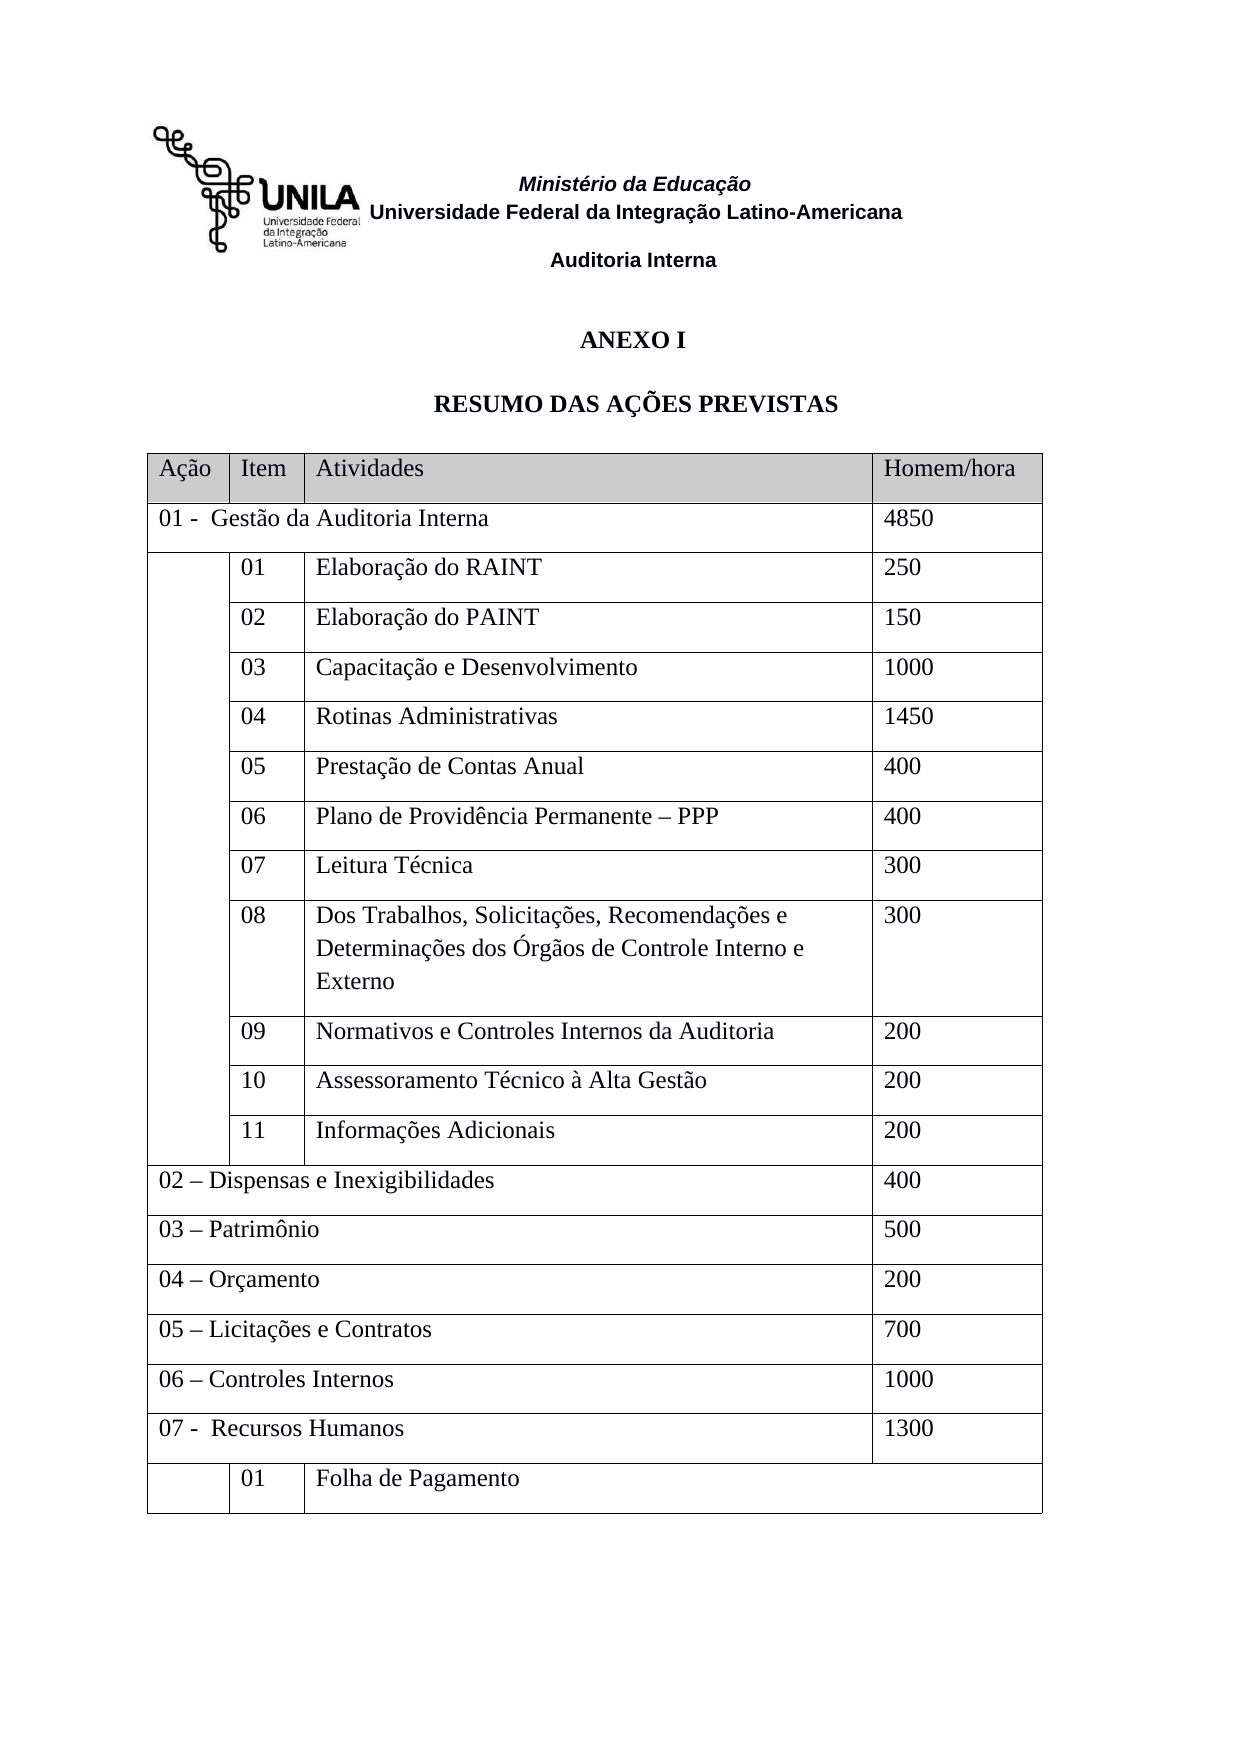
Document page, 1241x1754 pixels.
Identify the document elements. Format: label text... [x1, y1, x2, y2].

table_cell 02 – Dispensas e Inexigibilidades [148, 1166, 872, 1214]
table_cell 07 - Recursos Humanos [148, 1414, 872, 1463]
table_cell 300 [873, 851, 1042, 900]
text RESUMO DAS AÇÕES PREVISTAS [150, 389, 1122, 418]
table_header Homem/hora [873, 454, 1042, 502]
table_cell 200 [873, 1017, 1042, 1065]
table_header Item [230, 454, 304, 502]
table_cell 01 - Gestão da Auditoria Interna [148, 504, 872, 552]
table_cell Prestação de Contas Anual [305, 752, 872, 801]
table_cell 05 [230, 752, 304, 801]
table_cell 01 [230, 1464, 304, 1513]
picture [150, 123, 366, 256]
table_cell Normativos e Controles Internos da Auditoria [305, 1017, 872, 1065]
table_cell Leitura Técnica [305, 851, 872, 900]
table_cell 200 [873, 1066, 1042, 1115]
text ANEXO I [150, 325, 1122, 354]
table_cell 04 [230, 702, 304, 751]
table_cell Assessoramento Técnico à Alta Gestão [305, 1066, 872, 1115]
table_cell 200 [873, 1116, 1042, 1165]
table_cell 03 [230, 653, 304, 701]
table_cell 02 [230, 603, 304, 652]
table_cell Elaboração do PAINT [305, 603, 872, 652]
table_cell 10 [230, 1066, 304, 1115]
table_cell [148, 1464, 229, 1513]
table_cell 300 [873, 901, 1042, 1016]
table_cell 400 [873, 802, 1042, 850]
table_cell 06 – Controles Internos [148, 1365, 872, 1413]
table_cell 150 [873, 603, 1042, 652]
table_header Ação [148, 454, 229, 502]
table_header Atividades [305, 454, 872, 502]
table_cell Elaboração do RAINT [305, 553, 872, 602]
table_cell 1450 [873, 702, 1042, 751]
table_cell Informações Adicionais [305, 1116, 872, 1165]
table_cell 11 [230, 1116, 304, 1165]
table_cell 07 [230, 851, 304, 900]
table_cell 1300 [873, 1414, 1042, 1463]
table_cell 200 [873, 1265, 1042, 1314]
table_cell 400 [873, 752, 1042, 801]
table_cell 06 [230, 802, 304, 850]
table_cell Folha de Pagamento [305, 1464, 1042, 1513]
table_cell Plano de Providência Permanente – PPP [305, 802, 872, 850]
table_cell 700 [873, 1315, 1042, 1363]
table_cell Rotinas Administrativas [305, 702, 872, 751]
table_cell 09 [230, 1017, 304, 1065]
table_cell 500 [873, 1216, 1042, 1264]
table_cell 250 [873, 553, 1042, 602]
table_cell [148, 553, 229, 1165]
table_cell 08 [230, 901, 304, 1016]
table_cell 01 [230, 553, 304, 602]
table_cell Dos Trabalhos, Solicitações, Recomendações e Determinações dos Órgãos de Controle Interno e Externo [305, 901, 872, 1016]
table_cell Capacitação e Desenvolvimento [305, 653, 872, 701]
table_cell 03 – Patrimônio [148, 1216, 872, 1264]
table_cell 4850 [873, 504, 1042, 552]
table_cell 04 – Orçamento [148, 1265, 872, 1314]
table_cell 1000 [873, 1365, 1042, 1413]
table_cell 400 [873, 1166, 1042, 1214]
table_cell 05 – Licitações e Contratos [148, 1315, 872, 1363]
table_cell 1000 [873, 653, 1042, 701]
